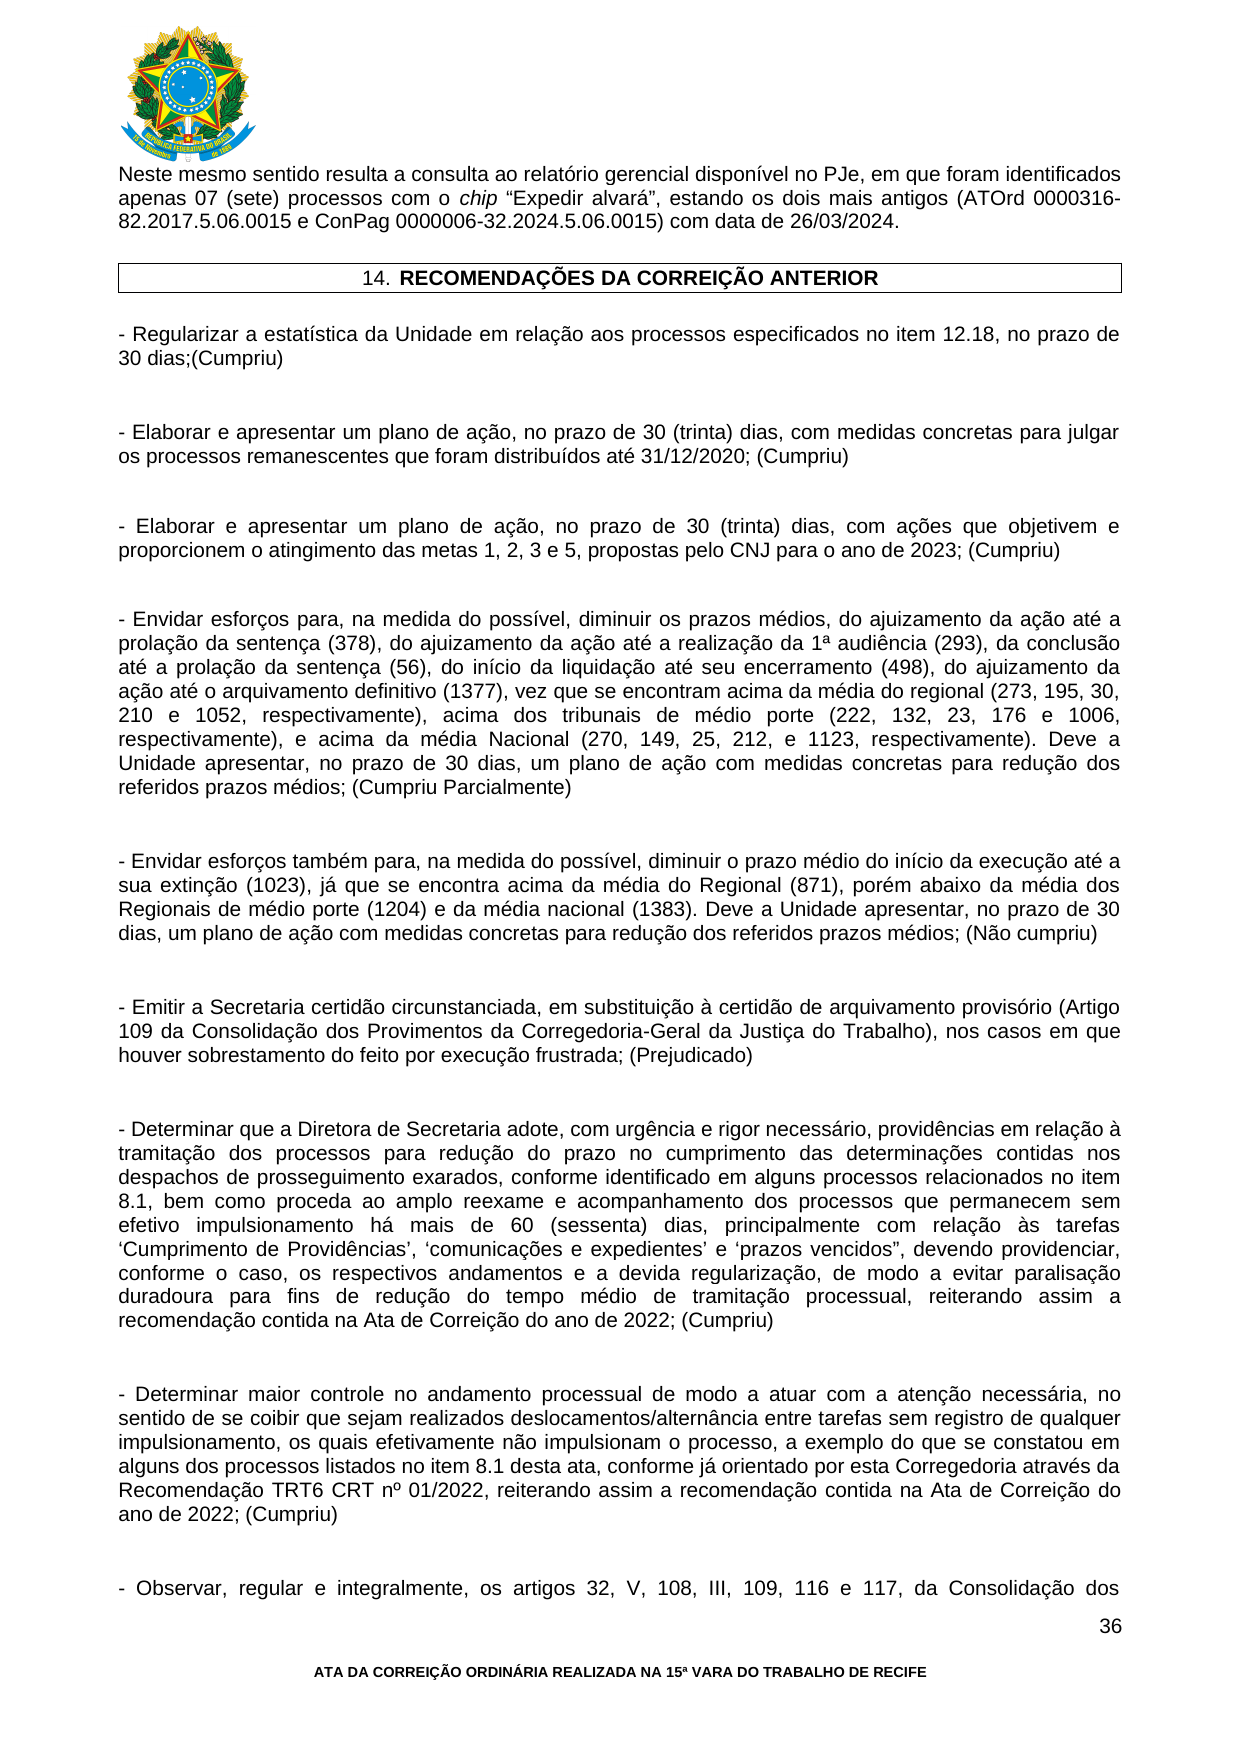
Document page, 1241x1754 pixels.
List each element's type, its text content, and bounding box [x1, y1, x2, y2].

text Neste mesmo sentido resulta a consulta ao relatório gerencial disponível no PJe, em que foram identificados apenas 07 (sete) processos com o chip “Expedir alvará”, estando os dois mais antigos (ATOrd 0000316-82.2017.5.06.0015 e ConPag 0000006-32.2024.5.06.0015) com data de 26/03/2024. [118, 136, 1122, 163]
text - Observar, regular e integralmente, os artigos 32, V, 108, III, 109, 116 e 117, da Consolidação dos Provimentos da Corregedoria-Geral da Justiça do Trabalho, bem como o art. 5º, § 3º da Recomendação CGJT 03/2018 e o Ofício Circular TRT6-CRT n.º 53/2020, relativamente ao sobrestamento processual por execução frustrada;(Cumpriu) [118, 1583, 1122, 1600]
